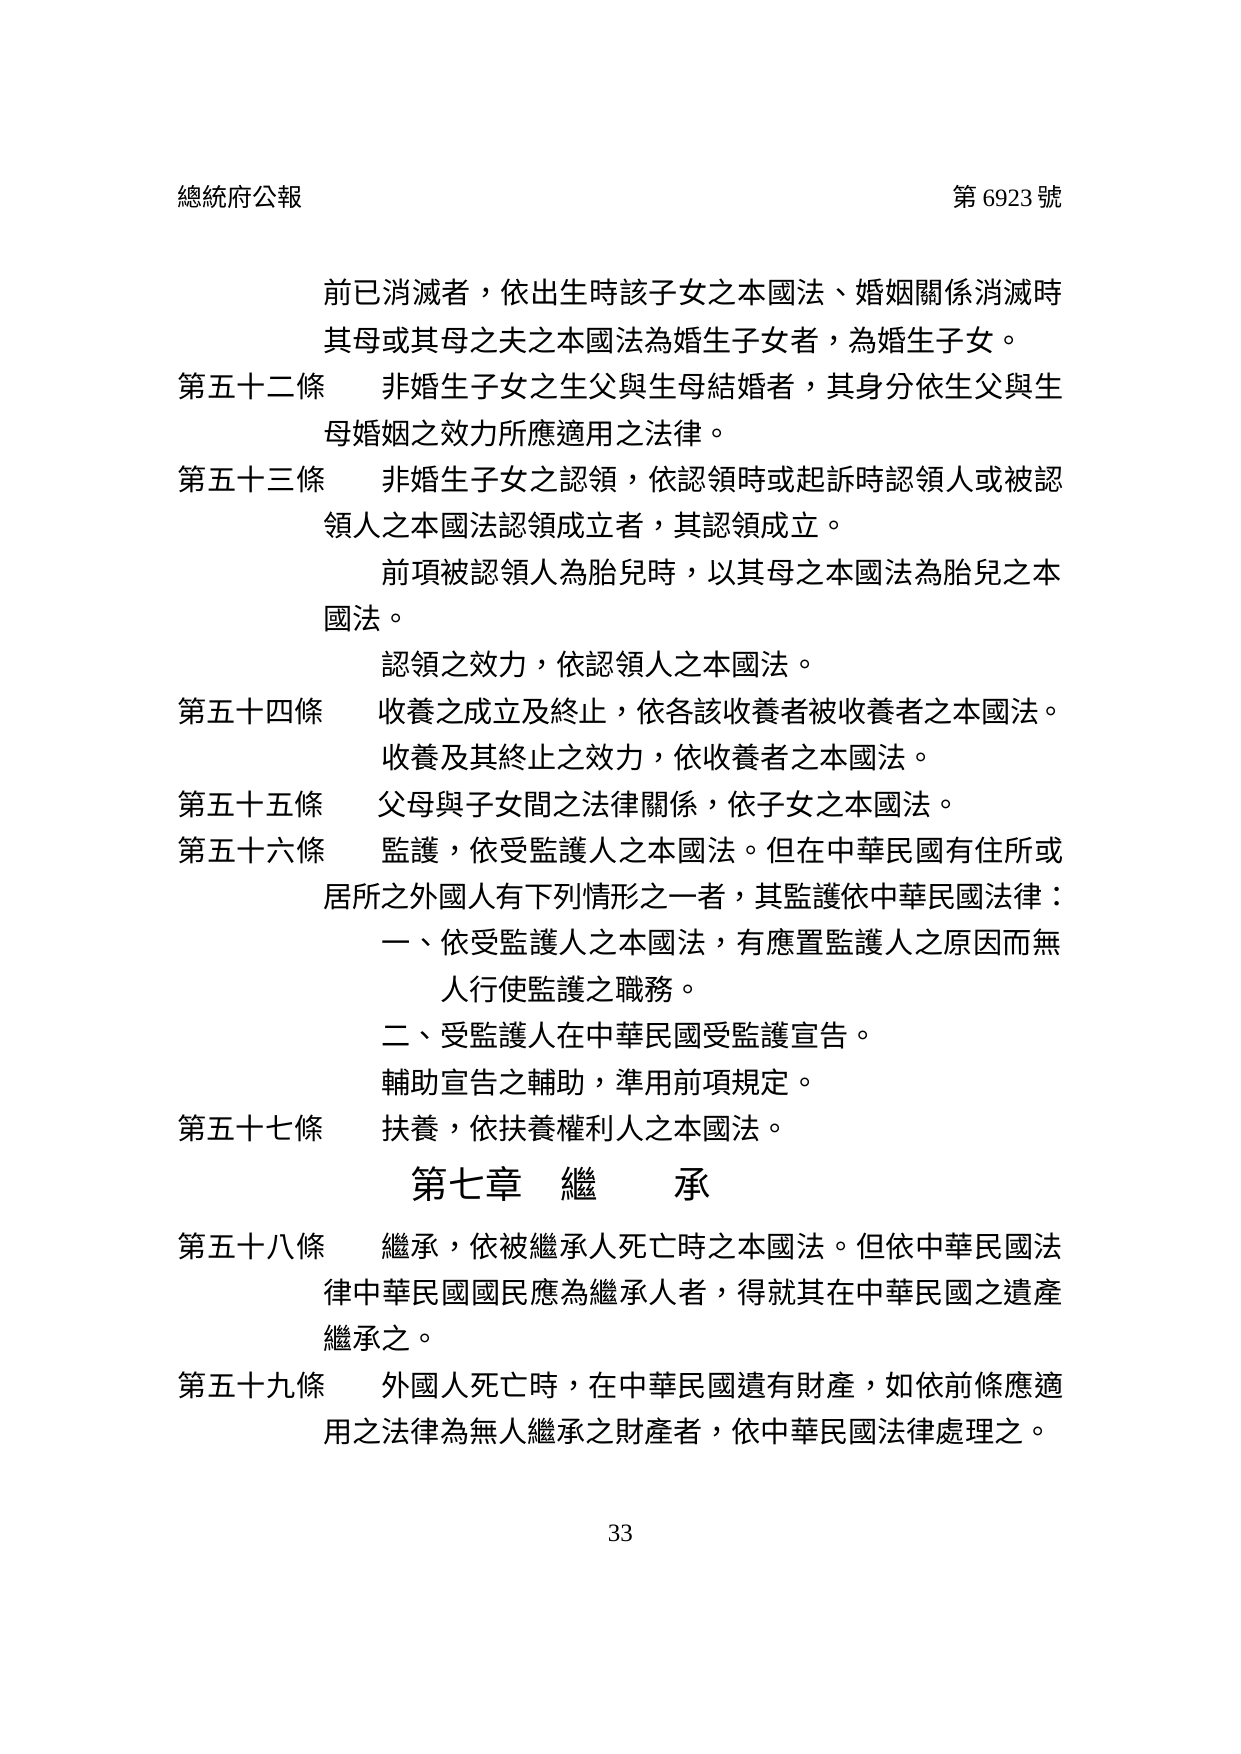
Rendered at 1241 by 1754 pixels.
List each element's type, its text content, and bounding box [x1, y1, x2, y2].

text 第七章 繼 承 [411, 1161, 1063, 1207]
text 第五十六條 監護，依受監護人之本國法。但在中華民國有住所或居所之外國人有下列情形之一者，其監護依中華民國法律： [177, 824, 1063, 917]
text 前項被認領人為胎兒時，以其母之本國法為胎兒之本國法。 [323, 546, 1063, 639]
text 第五十四條 收養之成立及終止，依各該收養者被收養者之本國法。 [177, 685, 1063, 731]
text 第五十五條 父母與子女間之法律關係，依子女之本國法。 [177, 778, 1063, 824]
text 第五十二條 非婚生子女之生父與生母結婚者，其身分依生父與生母婚姻之效力所應適用之法律。 [177, 361, 1063, 453]
text 前已消滅者，依出生時該子女之本國法、婚姻關係消滅時其母或其母之夫之本國法為婚生子女者，為婚生子女。 [177, 266, 1063, 361]
text 第五十八條 繼承，依被繼承人死亡時之本國法。但依中華民國法律中華民國國民應為繼承人者，得就其在中華民國之遺產繼承之。 [177, 1220, 1063, 1359]
text 第五十七條 扶養，依扶養權利人之本國法。 [177, 1102, 1063, 1149]
text 認領之效力，依認領人之本國法。 [323, 639, 1063, 685]
text 輔助宣告之輔助，準用前項規定。 [323, 1056, 1063, 1102]
text 第五十九條 外國人死亡時，在中華民國遺有財產，如依前條應適用之法律為無人繼承之財產者，依中華民國法律處理之。 [177, 1359, 1063, 1452]
text 一、依受監護人之本國法，有應置監護人之原因而無人行使監護之職務。 [381, 917, 1063, 1009]
text 二、受監護人在中華民國受監護宣告。 [381, 1009, 1063, 1056]
text 收養及其終止之效力，依收養者之本國法。 [323, 731, 1063, 778]
text 第五十三條 非婚生子女之認領，依認領時或起訴時認領人或被認領人之本國法認領成立者，其認領成立。 [177, 453, 1063, 546]
